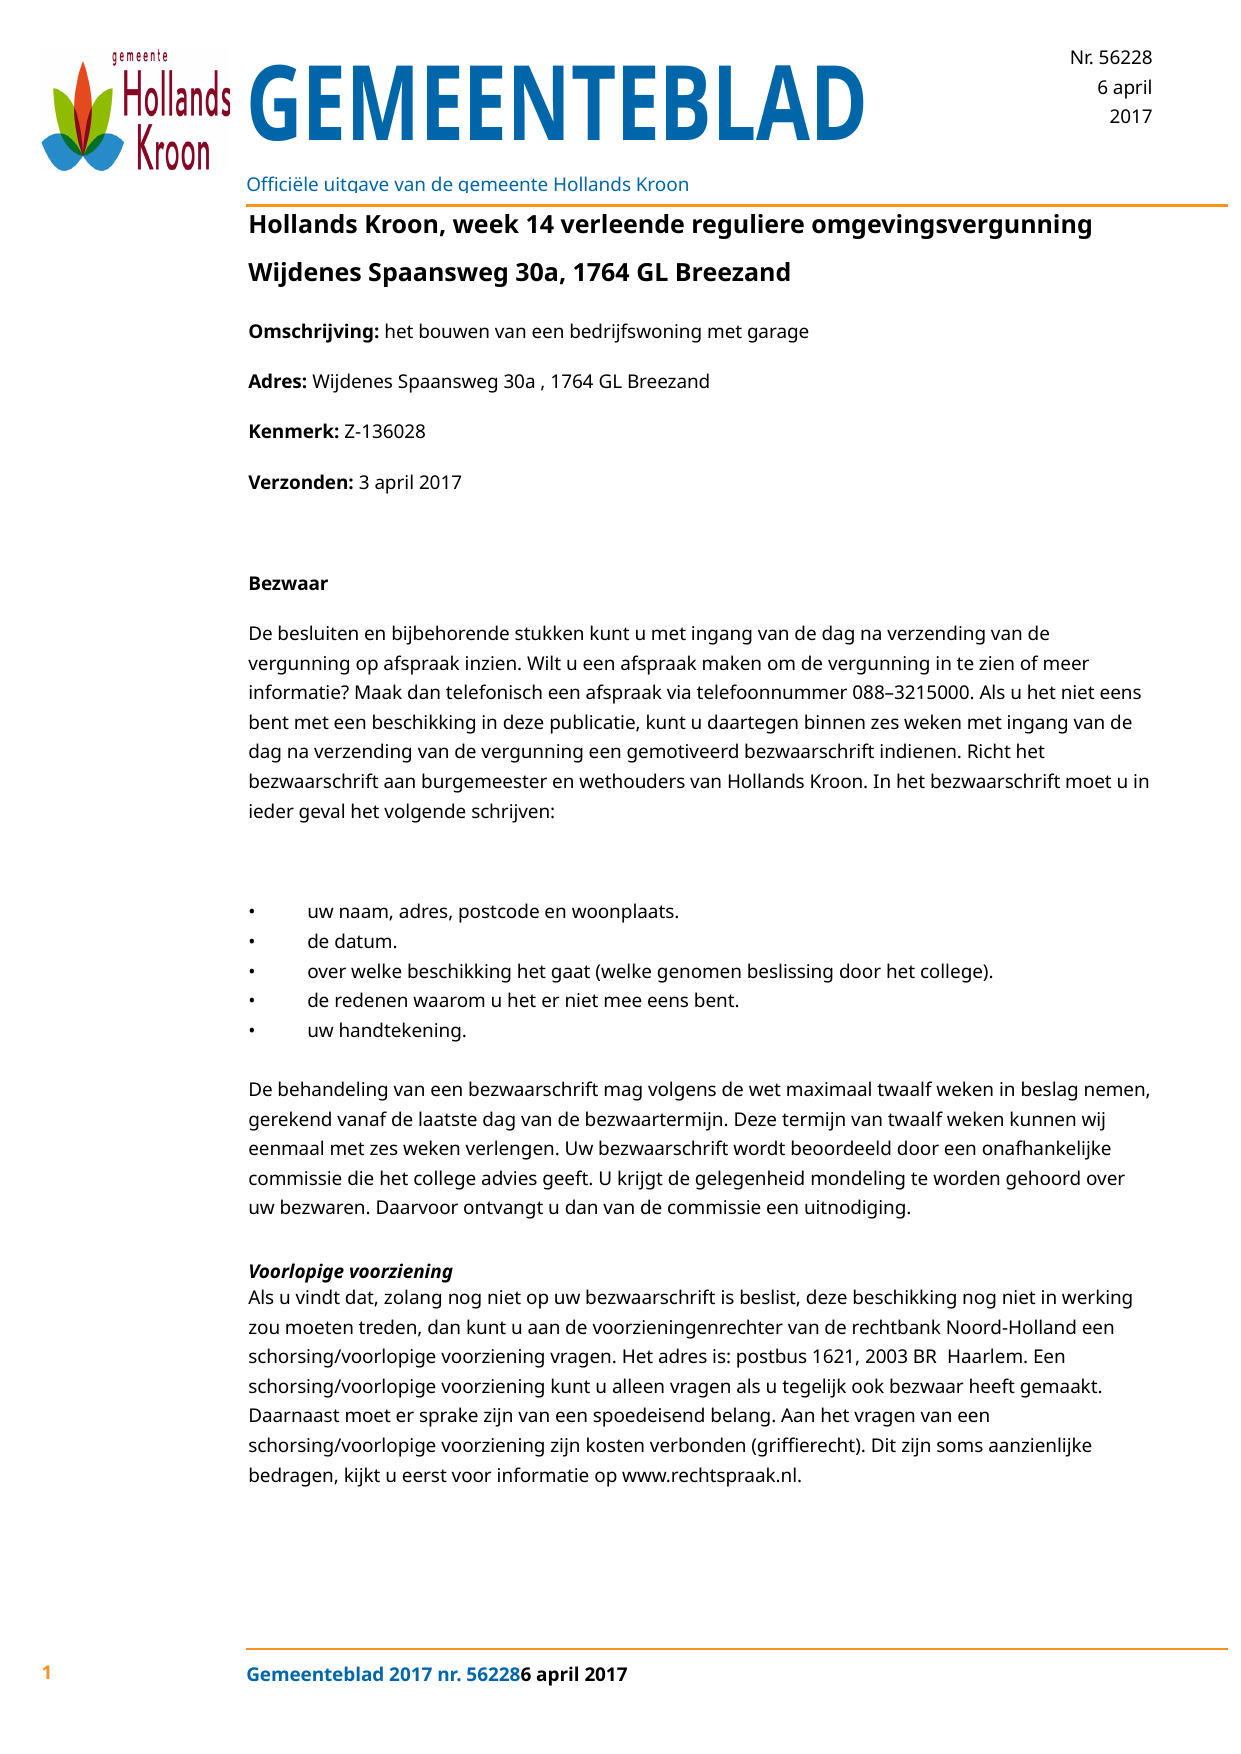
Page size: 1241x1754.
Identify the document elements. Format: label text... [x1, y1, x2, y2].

text De besluiten en bijbehorende stukken kunt u met ingang van de dag na verzending van de vergunning op afspraak inzien. Wilt u een afspraak maken om de vergunning in te zien of meer informatie? Maak dan telefonisch een afspraak via telefoonnummer 088–3215000. Als u het niet eens bent met een beschikking in deze publicatie, kunt u daartegen binnen zes weken met ingang van de dag na verzending van de vergunning een gemotiveerd bezwaarschrift indienen. Richt het bezwaarschrift aan burgemeester en wethouders van Hollands Kroon. In het bezwaarschrift moet u in ieder geval het volgende schrijven: [248, 620, 1152, 824]
list uw naam, adres, postcode en woonplaats. [248, 899, 1152, 924]
list de datum. [248, 928, 1152, 954]
text Hollands Kroon, week 14 verleende reguliere omgevingsvergunning Wijdenes Spaansweg 30a, 1764 GL Breezand [248, 207, 1152, 288]
text Omschrijving: het bouwen van een bedrijfswoning met garage [248, 318, 1152, 344]
text De behandeling van een bezwaarschrift mag volgens de wet maximaal twaalf weken in beslag nemen, gerekend vanaf de laatste dag van de bezwaartermijn. Deze termijn van twaalf weken kunnen wij eenmaal met zes weken verlengen. Uw bezwaarschrift wordt beoordeeld door een onafhankelijke commissie die het college advies geeft. U krijgt de gelegenheid mondeling te worden gehoord over uw bezwaren. Daarvoor ontvangt u dan van de commissie een uitnodiging. [248, 1076, 1152, 1220]
text Voorlopige voorziening [248, 1258, 1152, 1284]
list over welke beschikking het gaat (welke genomen beslissing door het college). [248, 958, 1152, 984]
list uw handtekening. [248, 1017, 1152, 1043]
text Kenmerk: Z-136028 [248, 419, 1152, 444]
text Verzonden: 3 april 2017 [248, 469, 1152, 495]
text Adres: Wijdenes Spaansweg 30a , 1764 GL Breezand [248, 368, 1152, 394]
list de redenen waarom u het er niet mee eens bent. [248, 987, 1152, 1013]
text Als u vindt dat, zolang nog niet op uw bezwaarschrift is beslist, deze beschikking nog niet in werking zou moeten treden, dan kunt u aan de voorzieningenrechter van de rechtbank Noord-Holland een schorsing/voorlopige voorziening vragen. Het adres is: postbus 1621, 2003 BR Haarlem. Een schorsing/voorlopige voorziening kunt u alleen vragen als u tegelijk ook bezwaar heeft gemaakt. Daarnaast moet er sprake zijn van een spoedeisend belang. Aan het vragen van een schorsing/voorlopige voorziening zijn kosten verbonden (griffierecht). Dit zijn soms aanzienlijke bedragen, kijkt u eerst voor informatie op www.rechtspraak.nl. [248, 1284, 1152, 1487]
picture [41, 47, 231, 172]
text Bezwaar [248, 570, 1152, 596]
